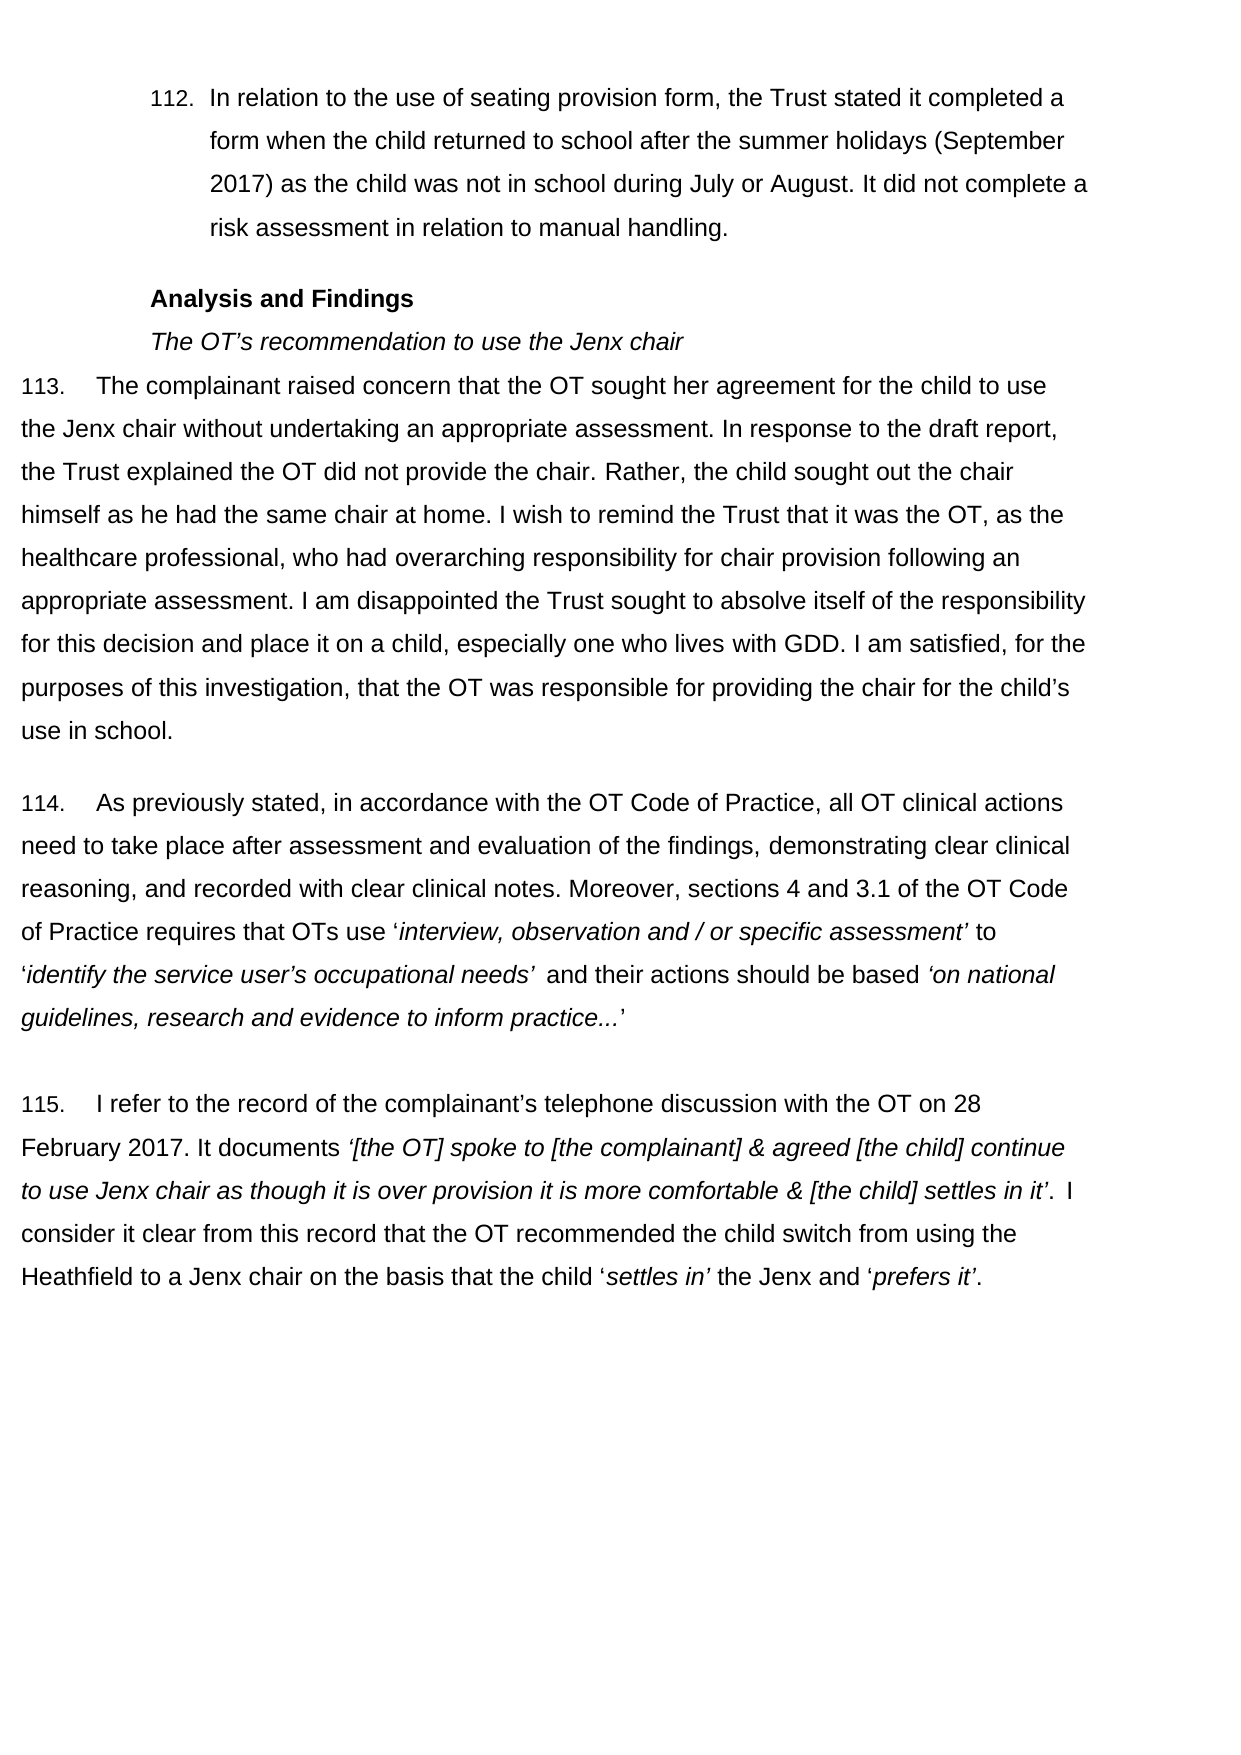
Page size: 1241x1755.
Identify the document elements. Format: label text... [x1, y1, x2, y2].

text The OT’s recommendation to use the Jenx chair [150, 327, 1107, 356]
subtitle Analysis and Findings [150, 284, 1107, 313]
list I refer to the record of the complainant’s telephone discussion with the OT on 28 February 2017. It documents ‘[the OT] spoke to [the complainant] & agreed [the child] continue to use Jenx chair as though it is over provision it is more comfortable & [the child] settles in it’. I consider it clear from this record that the OT recommended the child switch from using the Heathfield to a Jenx chair on the basis that the child ‘settles in’ the Jenx and ‘prefers it’. [21, 1089, 1089, 1291]
list As previously stated, in accordance with the OT Code of Practice, all OT clinical actions need to take place after assessment and evaluation of the findings, demonstrating clear clinical reasoning, and recorded with clear clinical notes. Moreover, sections 4 and 3.1 of the OT Code of Practice requires that OTs use ‘interview, observation and / or specific assessment’ to ‘identify the service user’s occupational needs’ and their actions should be based ‘on national guidelines, research and evidence to inform practice...’ [21, 787, 1084, 1032]
list In relation to the use of seating provision form, the Trust stated it completed a form when the child returned to school after the summer holidays (September 2017) as the child was not in school during July or August. It did not complete a risk assessment in relation to manual handling. [150, 83, 1087, 241]
list The complainant raised concern that the OT sought her agreement for the child to use the Jenx chair without undertaking an appropriate assessment. In response to the draft report, the Trust explained the OT did not provide the chair. Rather, the child sought out the chair himself as he had the same chair at home. I wish to remind the Trust that it was the OT, as the healthcare professional, who had overarching responsibility for chair provision following an appropriate assessment. I am disappointed the Trust sought to absolve itself of the responsibility for this decision and place it on a child, especially one who lives with GDD. I am satisfied, for the purposes of this investigation, that the OT was responsible for providing the chair for the child’s use in school. [21, 371, 1088, 744]
